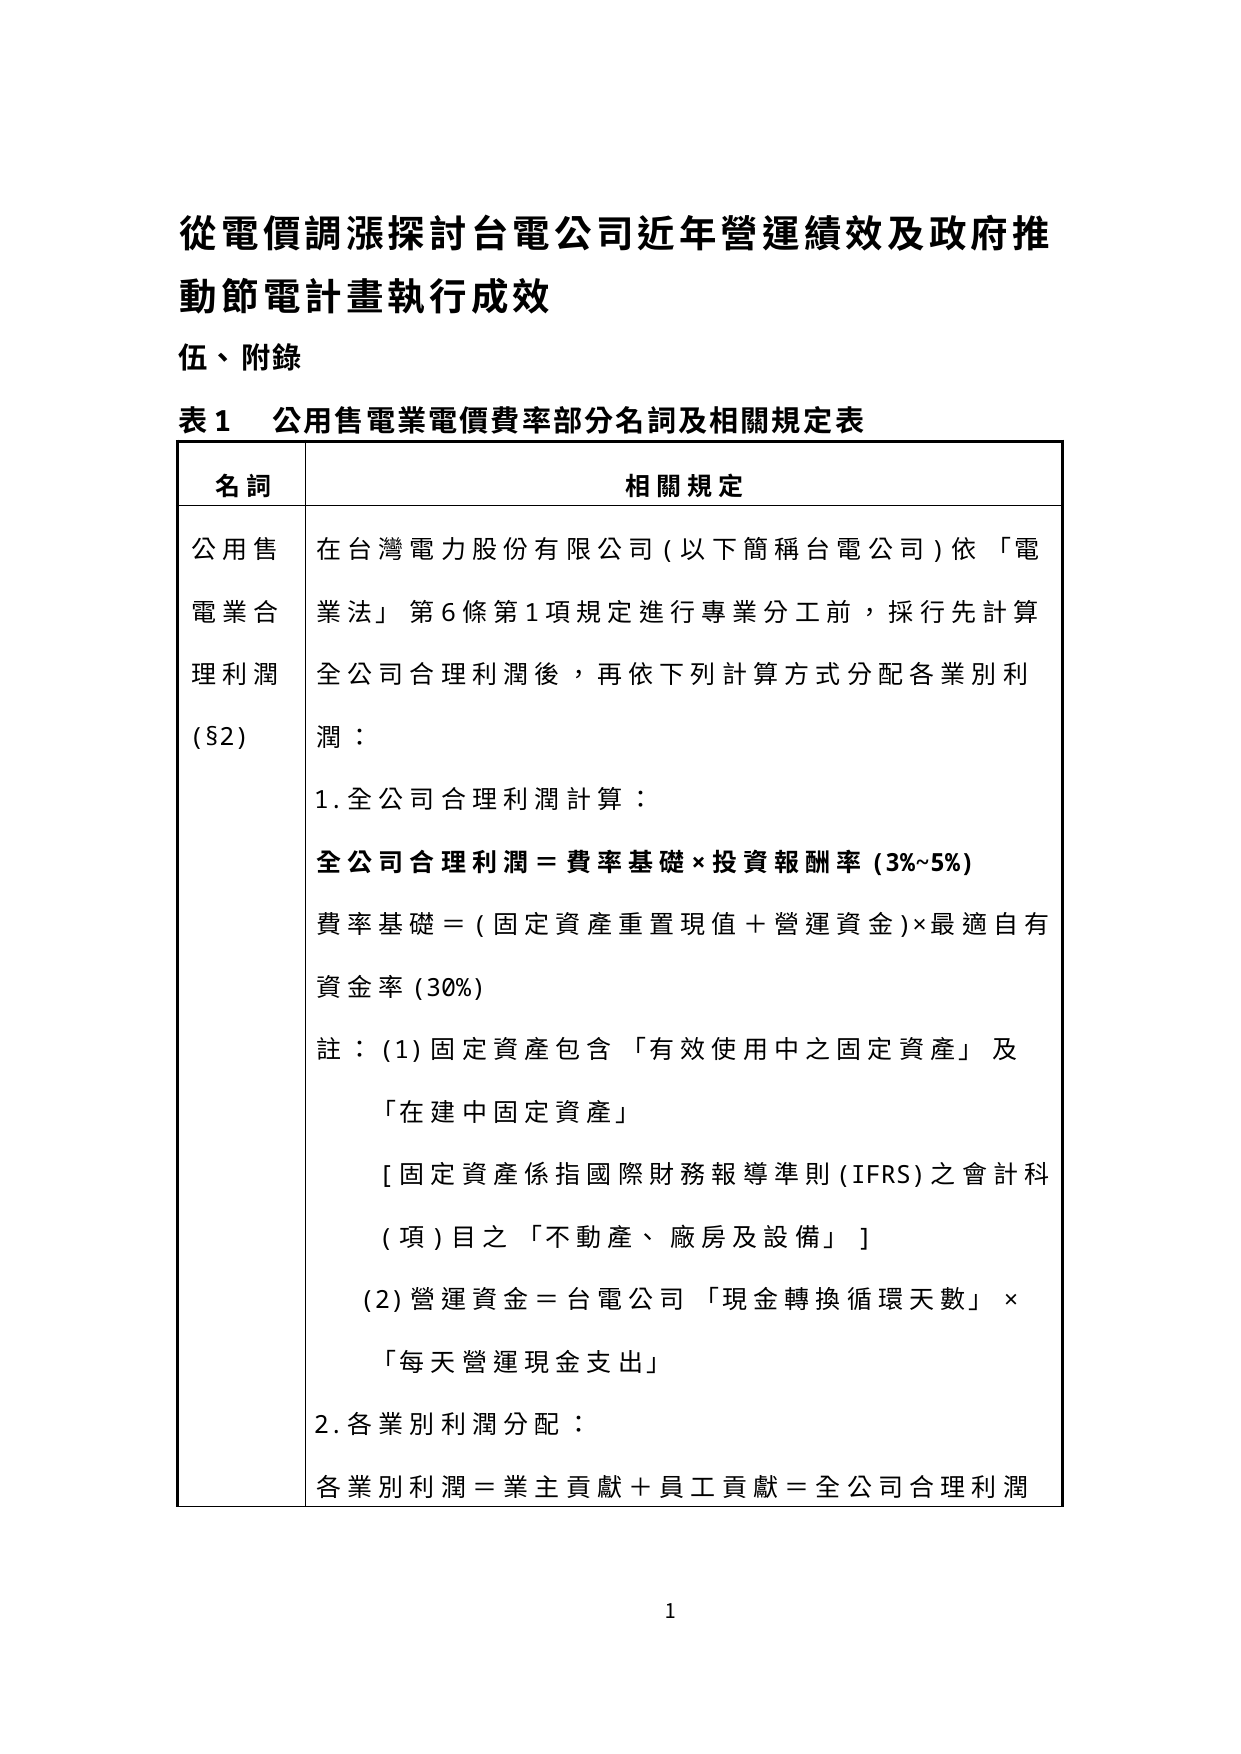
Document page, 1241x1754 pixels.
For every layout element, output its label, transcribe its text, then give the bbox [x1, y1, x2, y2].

text 從電價調漲探討台電公司近年營運績效及政府推動節電計畫執行成效 [177, 189, 1063, 314]
table_cell 在台灣電力股份有限公司(以下簡稱台電公司)依「電業法」第6條第1項規定進行專業分工前，採行先計算全公司合理利潤後，再依下列計算方式分配各業別利潤： 1.全公司合理利潤計算： 全公司合理利潤＝費率基礎×投資報酬率(3%~5%) 費率基礎＝(固定資產重置現值＋營運資金)×最適自有資金率(30%) 註：(1)固定資產包含「有效使用中之固定資產」及「在建中固定資產」 [固定資產係指國際財務報導準則(IFRS)之會計科(項)目之「不動產、廠房及設備」] (2)營運資金＝台電公司「現金轉換循環天數」×「每天營運現金支出」 2.各業別利潤分配： 各業別利潤＝業主貢獻＋員工貢獻＝全公司合理利潤 [306, 506, 1061, 1506]
text 伍、附錄 [177, 314, 1063, 377]
text 表1 公用售電業電價費率部分名詞及相關規定表 [177, 377, 1063, 439]
table_header 名詞 [179, 443, 305, 505]
table_header 相關規定 [306, 443, 1061, 505]
table_cell 公用售電業合理利潤(§2) [179, 506, 305, 1506]
